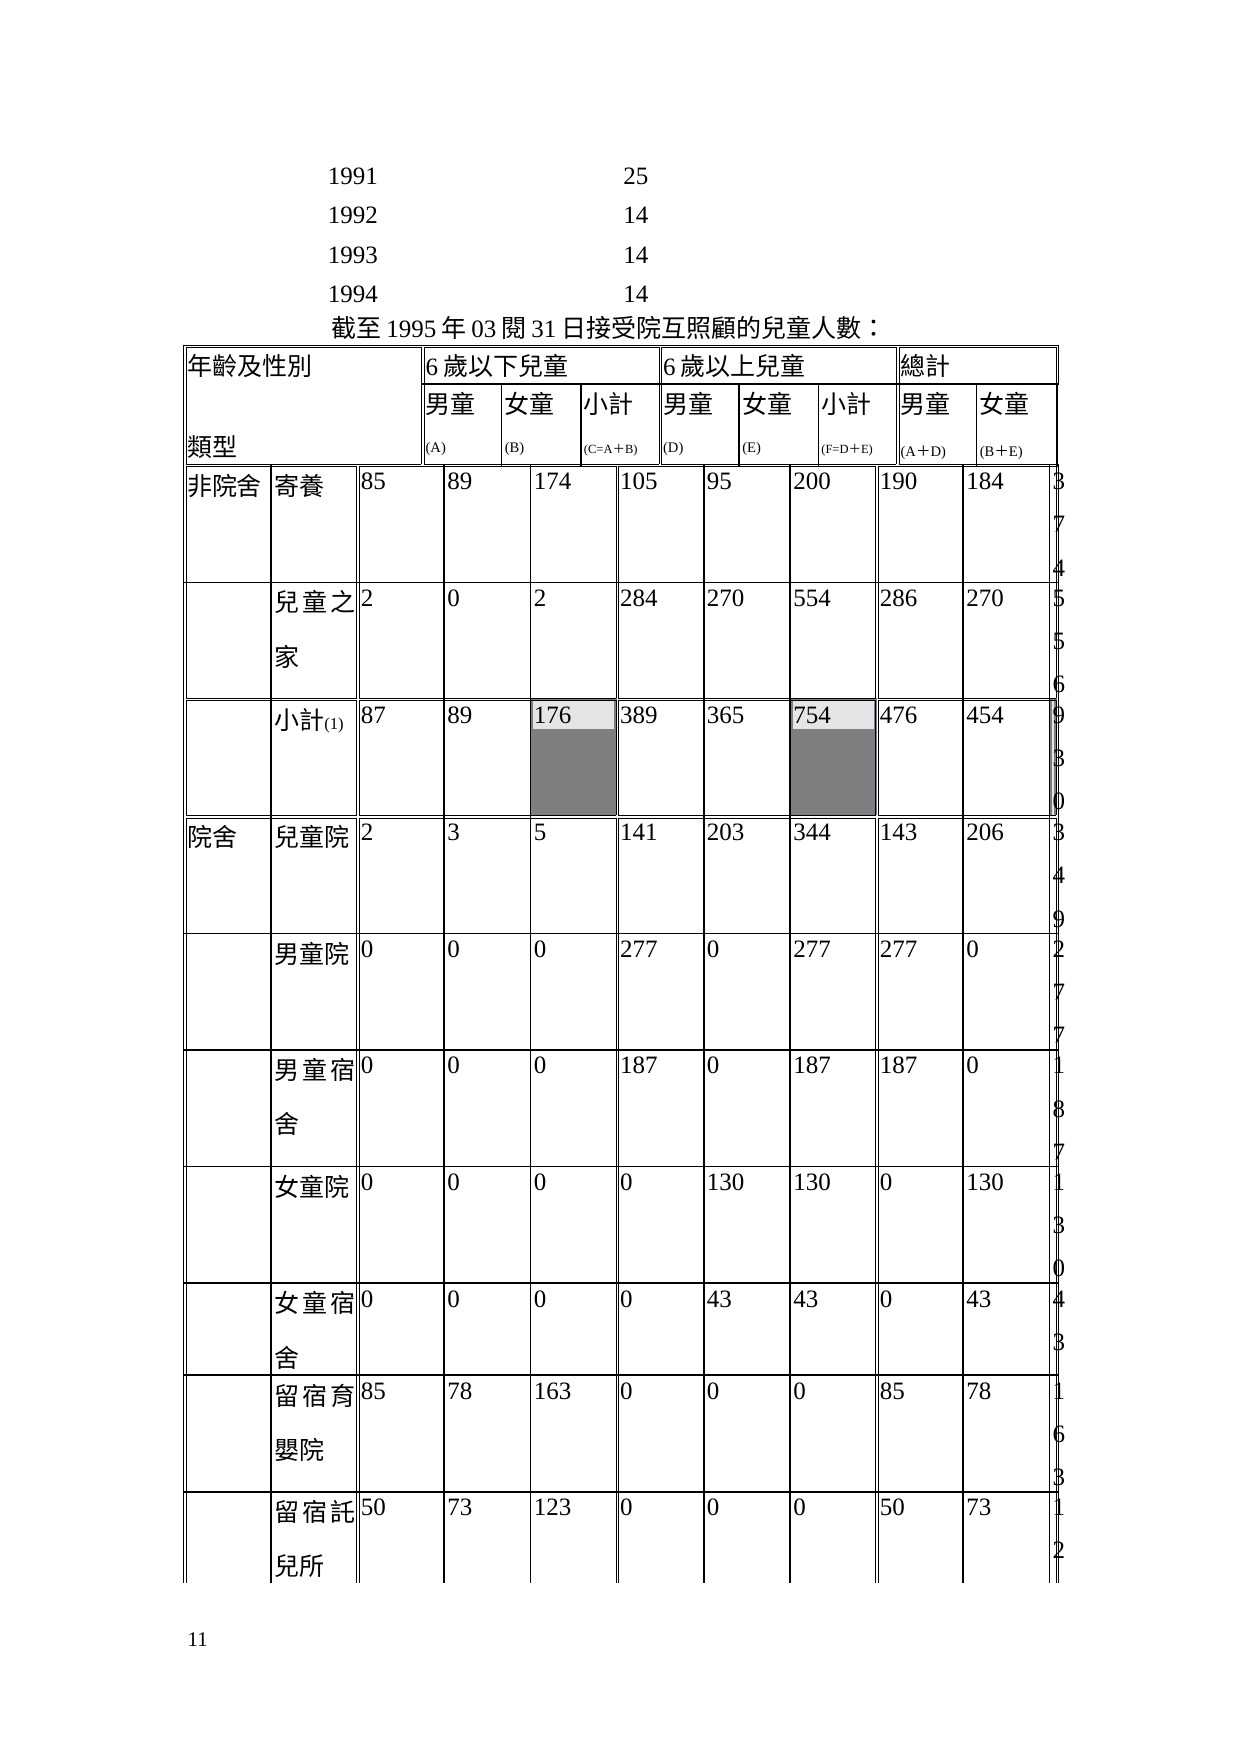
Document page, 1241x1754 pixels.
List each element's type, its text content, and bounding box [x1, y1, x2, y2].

table_cell 270 [705, 583, 789, 698]
table_cell 190 [879, 467, 962, 581]
table_cell 3 [445, 819, 530, 932]
table_cell 14 [620, 269, 915, 308]
table_cell 141 [619, 819, 703, 932]
table_cell 163 [1050, 1376, 1056, 1491]
table_cell 女童宿舍 [272, 1284, 356, 1374]
table_cell 1991 [325, 150, 620, 189]
table_cell 73 [445, 1493, 530, 1583]
table_cell 1992 [325, 190, 620, 229]
table_cell 200 [791, 467, 875, 581]
table_cell 374 [1050, 467, 1056, 581]
table_cell 130 [791, 1167, 875, 1282]
table_cell 277 [1050, 934, 1056, 1049]
table_cell 女童院 [272, 1167, 356, 1282]
table_cell 123 [1050, 1493, 1056, 1583]
table_cell 43 [1050, 1284, 1056, 1374]
table_cell 105 [619, 467, 703, 581]
table_cell [187, 934, 270, 1049]
table_cell 123 [531, 1493, 616, 1583]
table_cell [187, 1376, 270, 1491]
table_cell 277 [879, 934, 962, 1049]
table_cell 43 [705, 1284, 789, 1374]
table_cell [187, 701, 270, 815]
table_cell 0 [705, 1376, 789, 1491]
table_cell 1994 [325, 269, 620, 308]
table_cell 556 [1050, 583, 1056, 698]
table_cell [187, 1493, 270, 1583]
table_cell 43 [964, 1284, 1049, 1374]
table_cell 非院舍 [187, 467, 270, 581]
table_cell 兒童院 [272, 819, 356, 932]
table_cell 25 [620, 150, 915, 189]
table_cell 0 [360, 1051, 443, 1166]
table_cell [187, 1167, 270, 1282]
table_cell 85 [879, 1376, 962, 1491]
table_cell 284 [619, 583, 703, 698]
table_cell 73 [964, 1493, 1049, 1583]
table_cell 344 [791, 819, 875, 932]
table_cell 0 [360, 934, 443, 1049]
table_cell 2 [360, 819, 443, 932]
table_cell 14 [620, 190, 915, 229]
table_cell 270 [964, 583, 1049, 698]
table_cell 5 [531, 819, 616, 932]
table_cell [187, 583, 270, 698]
table_cell 50 [879, 1493, 962, 1583]
table_cell 176 [531, 701, 616, 815]
table_cell 184 [964, 467, 1049, 581]
table_cell 0 [445, 583, 530, 698]
table_cell 女童 (E) [740, 385, 818, 464]
table_cell 187 [791, 1051, 875, 1166]
table_cell 130 [964, 1167, 1049, 1282]
table_cell 0 [619, 1167, 703, 1282]
table_cell 0 [445, 934, 530, 1049]
table_cell 0 [531, 934, 616, 1049]
table_cell 95 [705, 467, 789, 581]
table_cell 0 [879, 1284, 962, 1374]
table_cell 143 [879, 819, 962, 932]
table_cell 476 [879, 701, 962, 815]
table_cell 187 [1050, 1051, 1056, 1166]
table_cell 365 [705, 701, 789, 815]
table_cell 兒童之家 [272, 583, 356, 698]
table_cell 男童 (A＋D) [900, 385, 976, 464]
table_cell 130 [705, 1167, 789, 1282]
table_header 6歲以下兒童 [425, 348, 659, 383]
table_cell 小計(1) [272, 701, 356, 815]
table_cell 院舍 [187, 819, 270, 932]
table_cell 203 [705, 819, 789, 932]
table_cell 男童 (A) [425, 385, 501, 464]
table_cell 0 [445, 1167, 530, 1282]
table_cell 187 [879, 1051, 962, 1166]
table_cell 89 [445, 467, 530, 581]
table_cell 0 [360, 1167, 443, 1282]
table_cell 男童 (D) [662, 385, 738, 464]
table_cell 174 [531, 467, 616, 581]
table_header 總計 [900, 348, 1056, 383]
table_cell 0 [445, 1284, 530, 1374]
table_cell 男童院 [272, 934, 356, 1049]
table_cell 277 [791, 934, 875, 1049]
table_cell 454 [964, 701, 1049, 815]
table_cell 389 [619, 701, 703, 815]
table_cell 0 [791, 1376, 875, 1491]
table_cell 0 [360, 1284, 443, 1374]
table_cell 50 [360, 1493, 443, 1583]
table_cell 小計 (F=D＋E) [819, 385, 896, 464]
table_header 年齡及性別 [187, 348, 421, 383]
table_cell 2 [531, 583, 616, 698]
table_cell 0 [619, 1284, 703, 1374]
table_cell 78 [445, 1376, 530, 1491]
table_cell 89 [445, 701, 530, 815]
table_cell 87 [360, 701, 443, 815]
table_cell 2 [360, 583, 443, 698]
table_cell [187, 1284, 270, 1374]
table_header 6歲以上兒童 [662, 348, 896, 383]
table_cell 0 [531, 1051, 616, 1166]
table_cell 0 [531, 1167, 616, 1282]
table_cell 554 [791, 583, 875, 698]
table_cell 0 [879, 1167, 962, 1282]
table_cell 0 [791, 1493, 875, 1583]
table_cell 寄養 [272, 467, 356, 581]
table_cell 女童 (B) [502, 385, 580, 464]
table_cell 0 [705, 1051, 789, 1166]
table_cell 349 [1050, 819, 1056, 932]
table_cell 0 [619, 1493, 703, 1583]
table_cell 類型 [187, 383, 421, 464]
table_cell 43 [791, 1284, 875, 1374]
table_cell 754 [791, 701, 875, 815]
table_cell 0 [705, 934, 789, 1049]
table_cell 14 [620, 229, 915, 269]
table_cell 130 [1050, 1167, 1056, 1282]
table_cell 小計 (C=A＋B) [582, 385, 659, 464]
table_cell 留宿育嬰院 [272, 1376, 356, 1491]
table_cell 0 [531, 1284, 616, 1374]
table_cell 286 [879, 583, 962, 698]
table_cell [187, 1051, 270, 1166]
table_cell 0 [619, 1376, 703, 1491]
table_cell 163 [531, 1376, 616, 1491]
table_cell 男童宿舍 [272, 1051, 356, 1166]
table_cell 0 [964, 1051, 1049, 1166]
table_cell 0 [445, 1051, 530, 1166]
table_cell 78 [964, 1376, 1049, 1491]
table_cell 0 [964, 934, 1049, 1049]
table_cell 女童 (B＋E) [977, 385, 1056, 464]
table_cell 留宿託兒所 [272, 1493, 356, 1583]
table_cell 0 [705, 1493, 789, 1583]
text 截至1995年03閱31日接受院互照顧的兒童人數： [331, 308, 1053, 344]
table_cell 85 [360, 1376, 443, 1491]
table_cell 187 [619, 1051, 703, 1166]
table_cell 206 [964, 819, 1049, 932]
table_cell 277 [619, 934, 703, 1049]
table_cell 85 [360, 467, 443, 581]
table_cell 1993 [325, 229, 620, 269]
